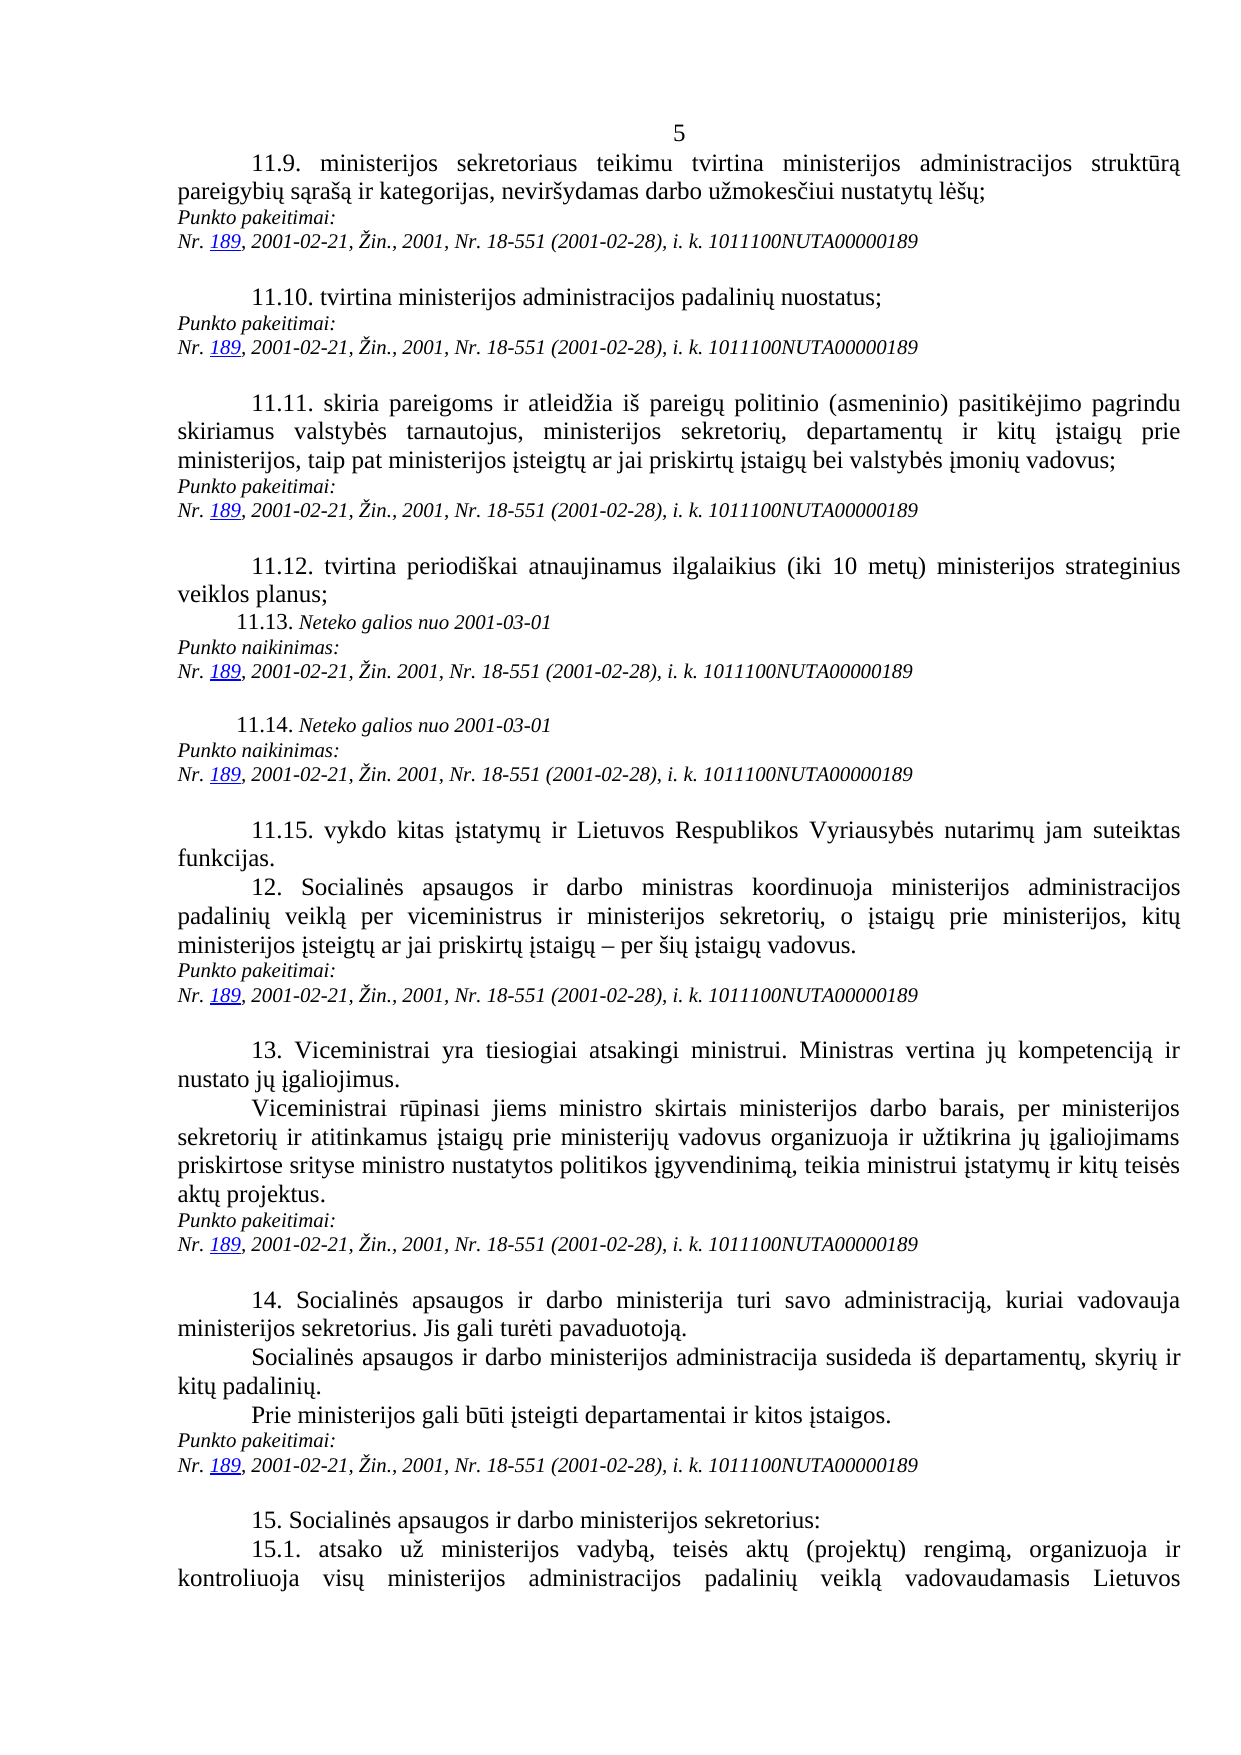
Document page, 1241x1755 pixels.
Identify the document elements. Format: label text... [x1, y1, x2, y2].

text Punkto naikinimas: [177, 634, 1181, 659]
text Punkto pakeitimai: [177, 1208, 1181, 1232]
text Punkto pakeitimai: [177, 1428, 1181, 1452]
text 11.13. Neteko galios nuo 2001-03-01 [177, 608, 1181, 634]
text Nr. 189, 2001-02-21, Žin. 2001, Nr. 18-551 (2001-02-28), i. k. 1011100NUTA00000189 [177, 659, 1181, 683]
text Punkto pakeitimai: [177, 205, 1181, 229]
text 11.9. ministerijos sekretoriaus teikimu tvirtina ministerijos administracijos struktūrą pareigybių sąrašą ir kategorijas, neviršydamas darbo užmokesčiui nustatytų lėšų; [177, 148, 1181, 205]
text Punkto pakeitimai: [177, 474, 1181, 498]
text 15.1. atsako už ministerijos vadybą, teisės aktų (projektų) rengimą, organizuoja ir kontroliuoja visų ministerijos administracijos padalinių veiklą vadovaudamasis Lietuvos [177, 1534, 1181, 1592]
text Socialinės apsaugos ir darbo ministerijos administracija susideda iš departamentų, skyrių ir kitų padalinių. [177, 1342, 1181, 1400]
text 11.14. Neteko galios nuo 2001-03-01 [177, 711, 1181, 738]
text 11.15. vykdo kitas įstatymų ir Lietuvos Respublikos Vyriausybės nutarimų jam suteiktas funkcijas. [177, 815, 1181, 872]
text 11.12. tvirtina periodiškai atnaujinamus ilgalaikius (iki 10 metų) ministerijos strateginius veiklos planus; [177, 551, 1181, 608]
text 11.11. skiria pareigoms ir atleidžia iš pareigų politinio (asmeninio) pasitikėjimo pagrindu skiriamus valstybės tarnautojus, ministerijos sekretorių, departamentų ir kitų įstaigų prie ministerijos, taip pat ministerijos įsteigtų ar jai priskirtų įstaigų bei valstybės įmonių vadovus; [177, 388, 1181, 474]
text 15. Socialinės apsaugos ir darbo ministerijos sekretorius: [177, 1505, 1181, 1534]
text Punkto pakeitimai: [177, 958, 1181, 982]
text 12. Socialinės apsaugos ir darbo ministras koordinuoja ministerijos administracijos padalinių veiklą per viceministrus ir ministerijos sekretorių, o įstaigų prie ministerijos, kitų ministerijos įsteigtų ar jai priskirtų įstaigų – per šių įstaigų vadovus. [177, 872, 1181, 958]
text Nr. 189, 2001-02-21, Žin., 2001, Nr. 18-551 (2001-02-28), i. k. 1011100NUTA00000189 [177, 982, 1181, 1007]
text 11.10. tvirtina ministerijos administracijos padalinių nuostatus; [177, 282, 1181, 311]
text Nr. 189, 2001-02-21, Žin., 2001, Nr. 18-551 (2001-02-28), i. k. 1011100NUTA00000189 [177, 1452, 1181, 1477]
text Punkto pakeitimai: [177, 311, 1181, 335]
text Nr. 189, 2001-02-21, Žin., 2001, Nr. 18-551 (2001-02-28), i. k. 1011100NUTA00000189 [177, 1232, 1181, 1256]
text Prie ministerijos gali būti įsteigti departamentai ir kitos įstaigos. [177, 1400, 1181, 1428]
text Nr. 189, 2001-02-21, Žin., 2001, Nr. 18-551 (2001-02-28), i. k. 1011100NUTA00000189 [177, 229, 1181, 253]
text Nr. 189, 2001-02-21, Žin., 2001, Nr. 18-551 (2001-02-28), i. k. 1011100NUTA00000189 [177, 335, 1181, 359]
text Viceministrai rūpinasi jiems ministro skirtais ministerijos darbo barais, per ministerijos sekretorių ir atitinkamus įstaigų prie ministerijų vadovus organizuoja ir užtikrina jų įgaliojimams priskirtose srityse ministro nustatytos politikos įgyvendinimą, teikia ministrui įstatymų ir kitų teisės aktų projektus. [177, 1093, 1181, 1208]
text Punkto naikinimas: [177, 738, 1181, 762]
text Nr. 189, 2001-02-21, Žin. 2001, Nr. 18-551 (2001-02-28), i. k. 1011100NUTA00000189 [177, 762, 1181, 786]
text Nr. 189, 2001-02-21, Žin., 2001, Nr. 18-551 (2001-02-28), i. k. 1011100NUTA00000189 [177, 498, 1181, 522]
text 13. Viceministrai yra tiesiogiai atsakingi ministrui. Ministras vertina jų kompetenciją ir nustato jų įgaliojimus. [177, 1035, 1181, 1093]
text 14. Socialinės apsaugos ir darbo ministerija turi savo administraciją, kuriai vadovauja ministerijos sekretorius. Jis gali turėti pavaduotoją. [177, 1285, 1181, 1342]
